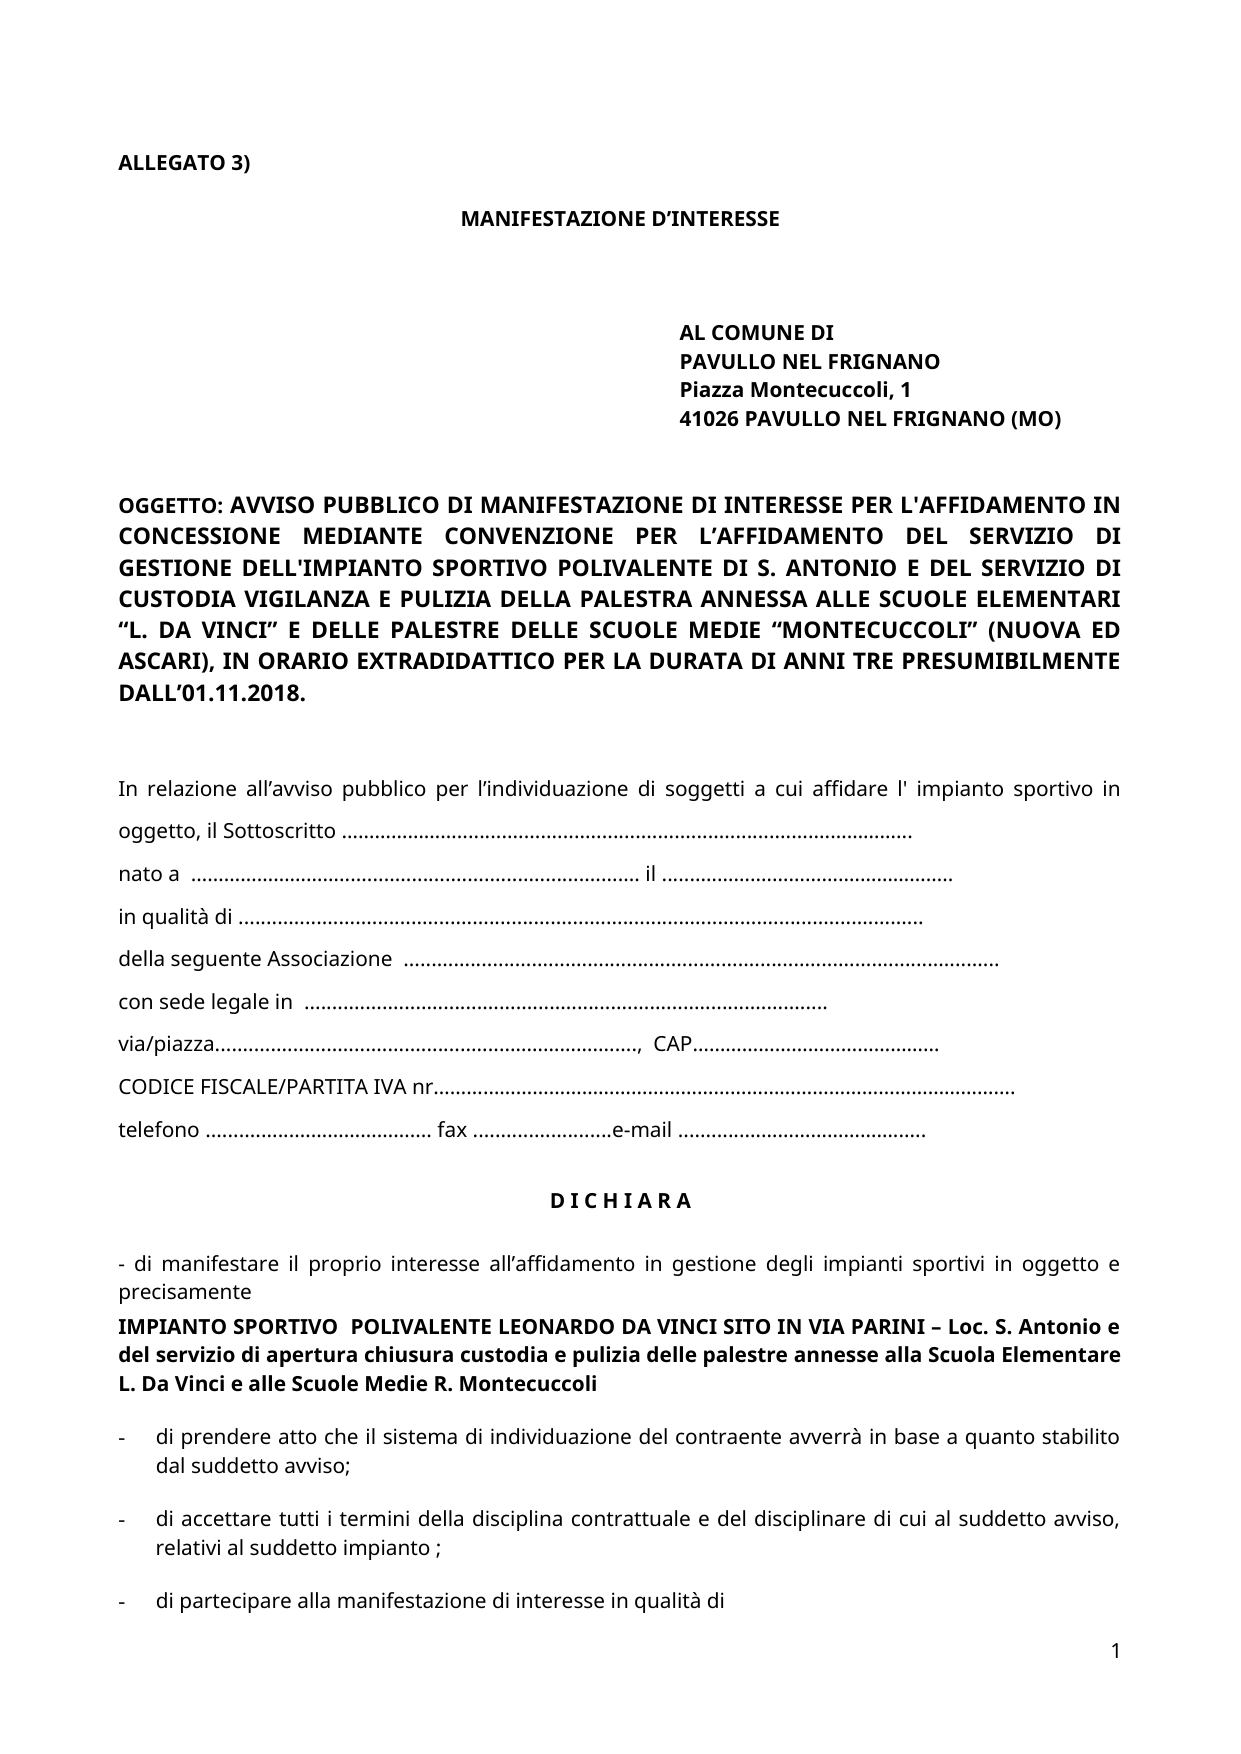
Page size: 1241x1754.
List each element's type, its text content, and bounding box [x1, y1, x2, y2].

text OGGETTO: AVVISO PUBBLICO DI MANIFESTAZIONE DI INTERESSE PER L'AFFIDAMENTO IN CONCESSIONE MEDIANTE CONVENZIONE PER L’AFFIDAMENTO DEL SERVIZIO DI GESTIONE DELL'IMPIANTO SPORTIVO POLIVALENTE DI S. ANTONIO E DEL SERVIZIO DI CUSTODIA VIGILANZA E PULIZIA DELLA PALESTRA ANNESSA ALLE SCUOLE ELEMENTARI “L. DA VINCI” E DELLE PALESTRE DELLE SCUOLE MEDIE “MONTECUCCOLI” (NUOVA ED ASCARI), IN ORARIO EXTRADIDATTICO PER LA DURATA DI ANNI TRE PRESUMIBILMENTE DALL’01.11.2018. [118, 489, 1122, 708]
text AL COMUNE DI [679, 318, 1122, 347]
text telefono ................………………….... fax .........................e-mail ............………………………...... [118, 1115, 1122, 1143]
list di prendere atto che il sistema di individuazione del contraente avverrà in base a quanto stabilito dal suddetto avviso; [118, 1422, 1122, 1479]
text PAVULLO NEL FRIGNANO [679, 347, 1122, 375]
text - di manifestare il proprio interesse all’affidamento in gestione degli impianti sportivi in oggetto e precisamente [118, 1249, 1122, 1306]
text IMPIANTO SPORTIVO POLIVALENTE LEONARDO DA VINCI SITO IN VIA PARINI – Loc. S. Antonio e del servizio di apertura chiusura custodia e pulizia delle palestre annesse alla Scuola Elementare L. Da Vinci e alle Scuole Medie R. Montecuccoli [118, 1312, 1122, 1397]
text In relazione all’avviso pubblico per l’individuazione di soggetti a cui affidare l' impianto sportivo in oggetto, il Sottoscritto …………………...................................................................…………... [118, 774, 1122, 845]
list di accettare tutti i termini della disciplina contrattuale e del disciplinare di cui al suddetto avviso, relativi al suddetto impianto ; [118, 1504, 1122, 1561]
text con sede legale in .............................................................................................. [118, 987, 1122, 1015]
text CODICE FISCALE/PARTITA IVA nr……………………………………………………………………………………………. [118, 1072, 1122, 1101]
text della seguente Associazione ........................................................................................................... [118, 944, 1122, 973]
text 41026 PAVULLO NEL FRIGNANO (MO) [679, 404, 1122, 432]
text via/piazza.....................................................……………........, CAP……………………………………… [118, 1029, 1122, 1058]
text nato a ………………………...................................................... il .......……….…………….……………….. [118, 859, 1122, 888]
text Piazza Montecuccoli, 1 [679, 375, 1122, 404]
list di partecipare alla manifestazione di interesse in qualità di [118, 1586, 1122, 1614]
text MANIFESTAZIONE D’INTERESSE [118, 204, 1122, 233]
text D I C H I A R A [118, 1186, 1122, 1214]
text in qualità di ........................................................................................................................... [118, 902, 1122, 930]
text ALLEGATO 3) [118, 148, 1122, 176]
